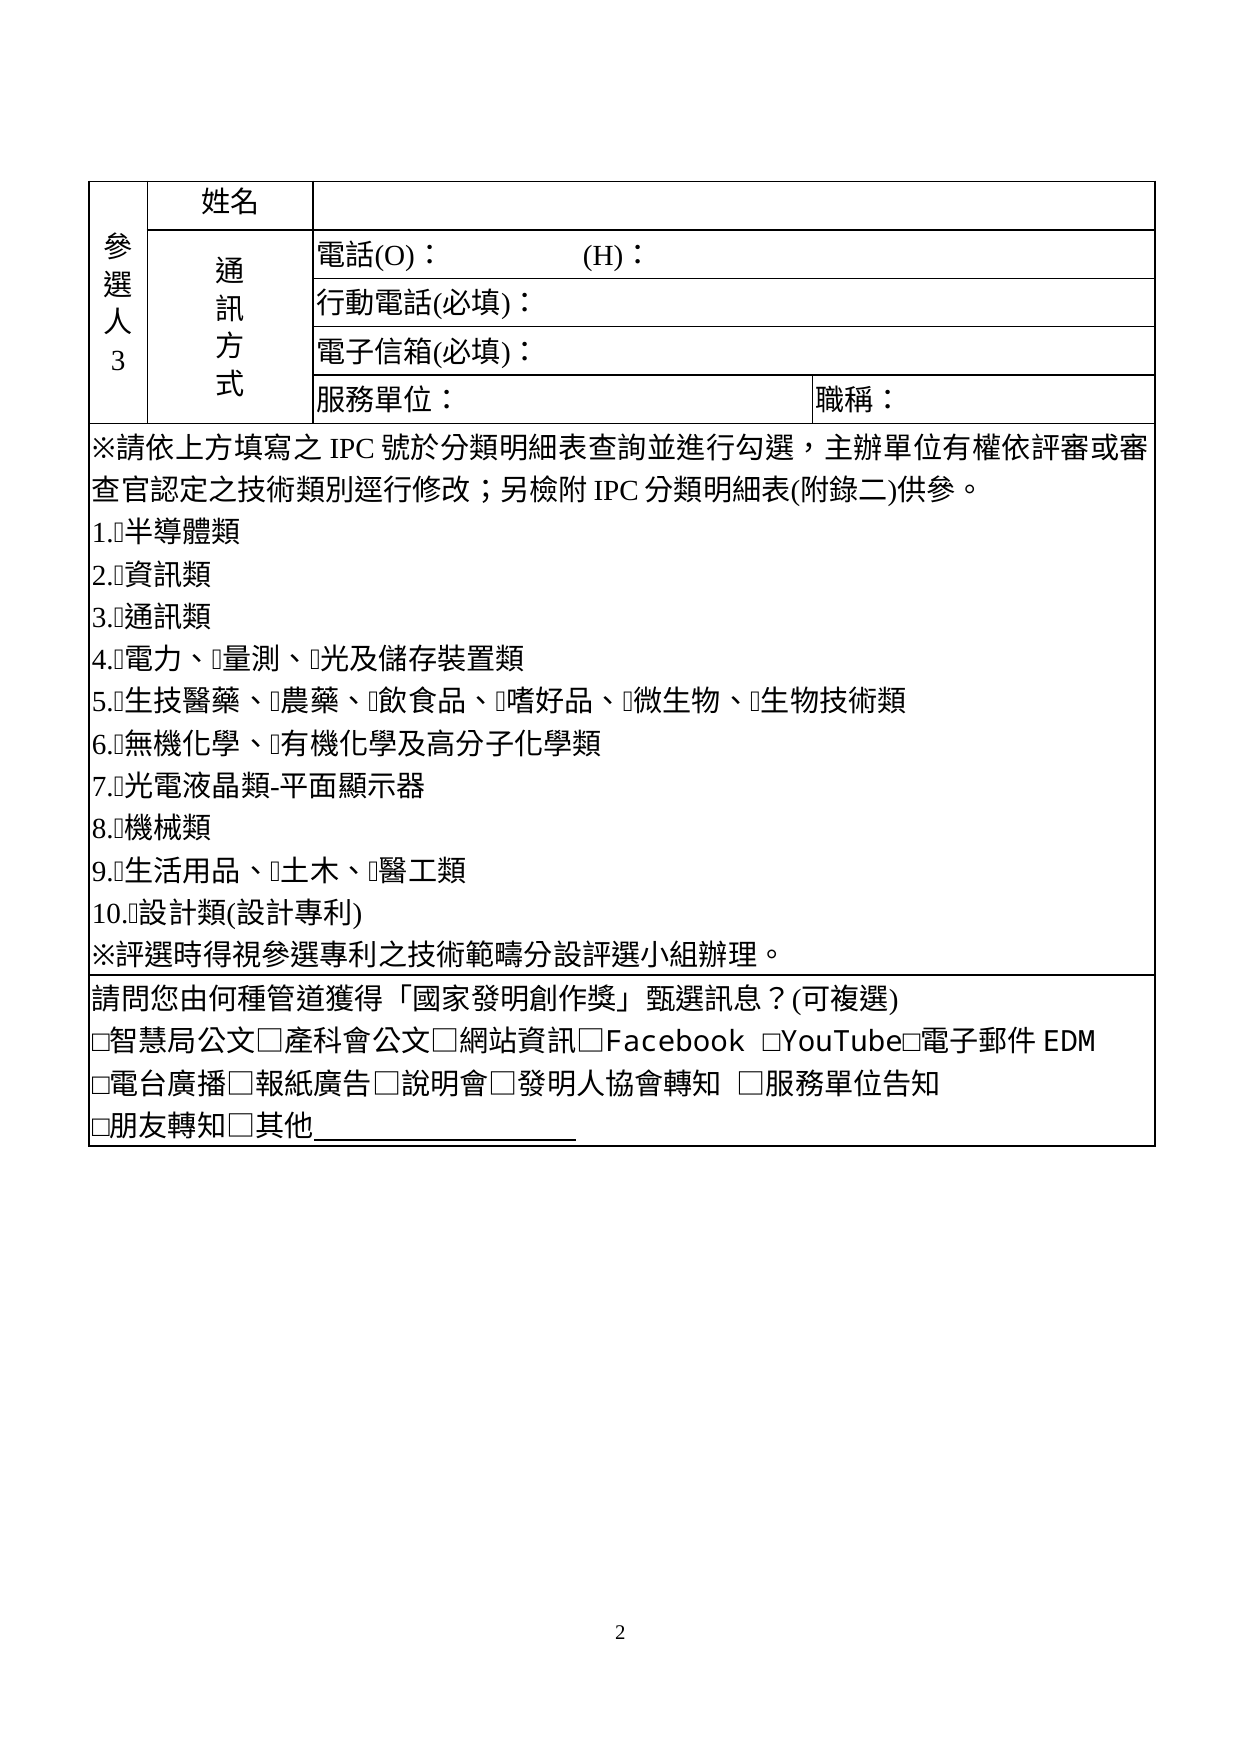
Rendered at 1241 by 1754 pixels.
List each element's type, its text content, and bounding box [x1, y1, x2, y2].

table_cell 服務單位： [314, 376, 812, 423]
table_cell 電子信箱(必填)： [314, 327, 1154, 374]
table_cell 參選人 3 [90, 182, 147, 423]
table_cell 請問您由何種管道獲得「國家發明創作獎」甄選訊息？(可複選) □智慧局公文□產科會公文□網站資訊□Facebook □YouTube□電子郵件EDM □電台廣播□報紙廣告□說明會□發明人協會轉知 □服務單位告知 □朋友轉知□其他 [90, 976, 1154, 1145]
table_cell 行動電話(必填)： [314, 279, 1154, 326]
table_cell [314, 182, 1154, 229]
table_cell 職稱： [813, 376, 1154, 423]
table_cell ※請依上方填寫之IPC號於分類明細表查詢並進行勾選，主辦單位有權依評審或審查官認定之技術類別逕行修改；另檢附IPC分類明細表(附錄二)供參。 1.半導體類 2.資訊類 3.通訊類 4.電力、量測、光及儲存裝置類 5.生技醫藥、農藥、飲食品、嗜好品、微生物、生物技術類 6.無機化學、有機化學及高分子化學類 7.光電液晶類-平面顯示器 8.機械類 9.生活用品、土木、醫工類 10.設計類(設計專利) ※評選時得視參選專利之技術範疇分設評選小組辦理。 [90, 424, 1154, 974]
table_cell 電話(O)： (H)： [314, 231, 1154, 277]
table_cell 通 訊 方 式 [148, 231, 312, 423]
table_cell 姓名 [148, 182, 312, 229]
